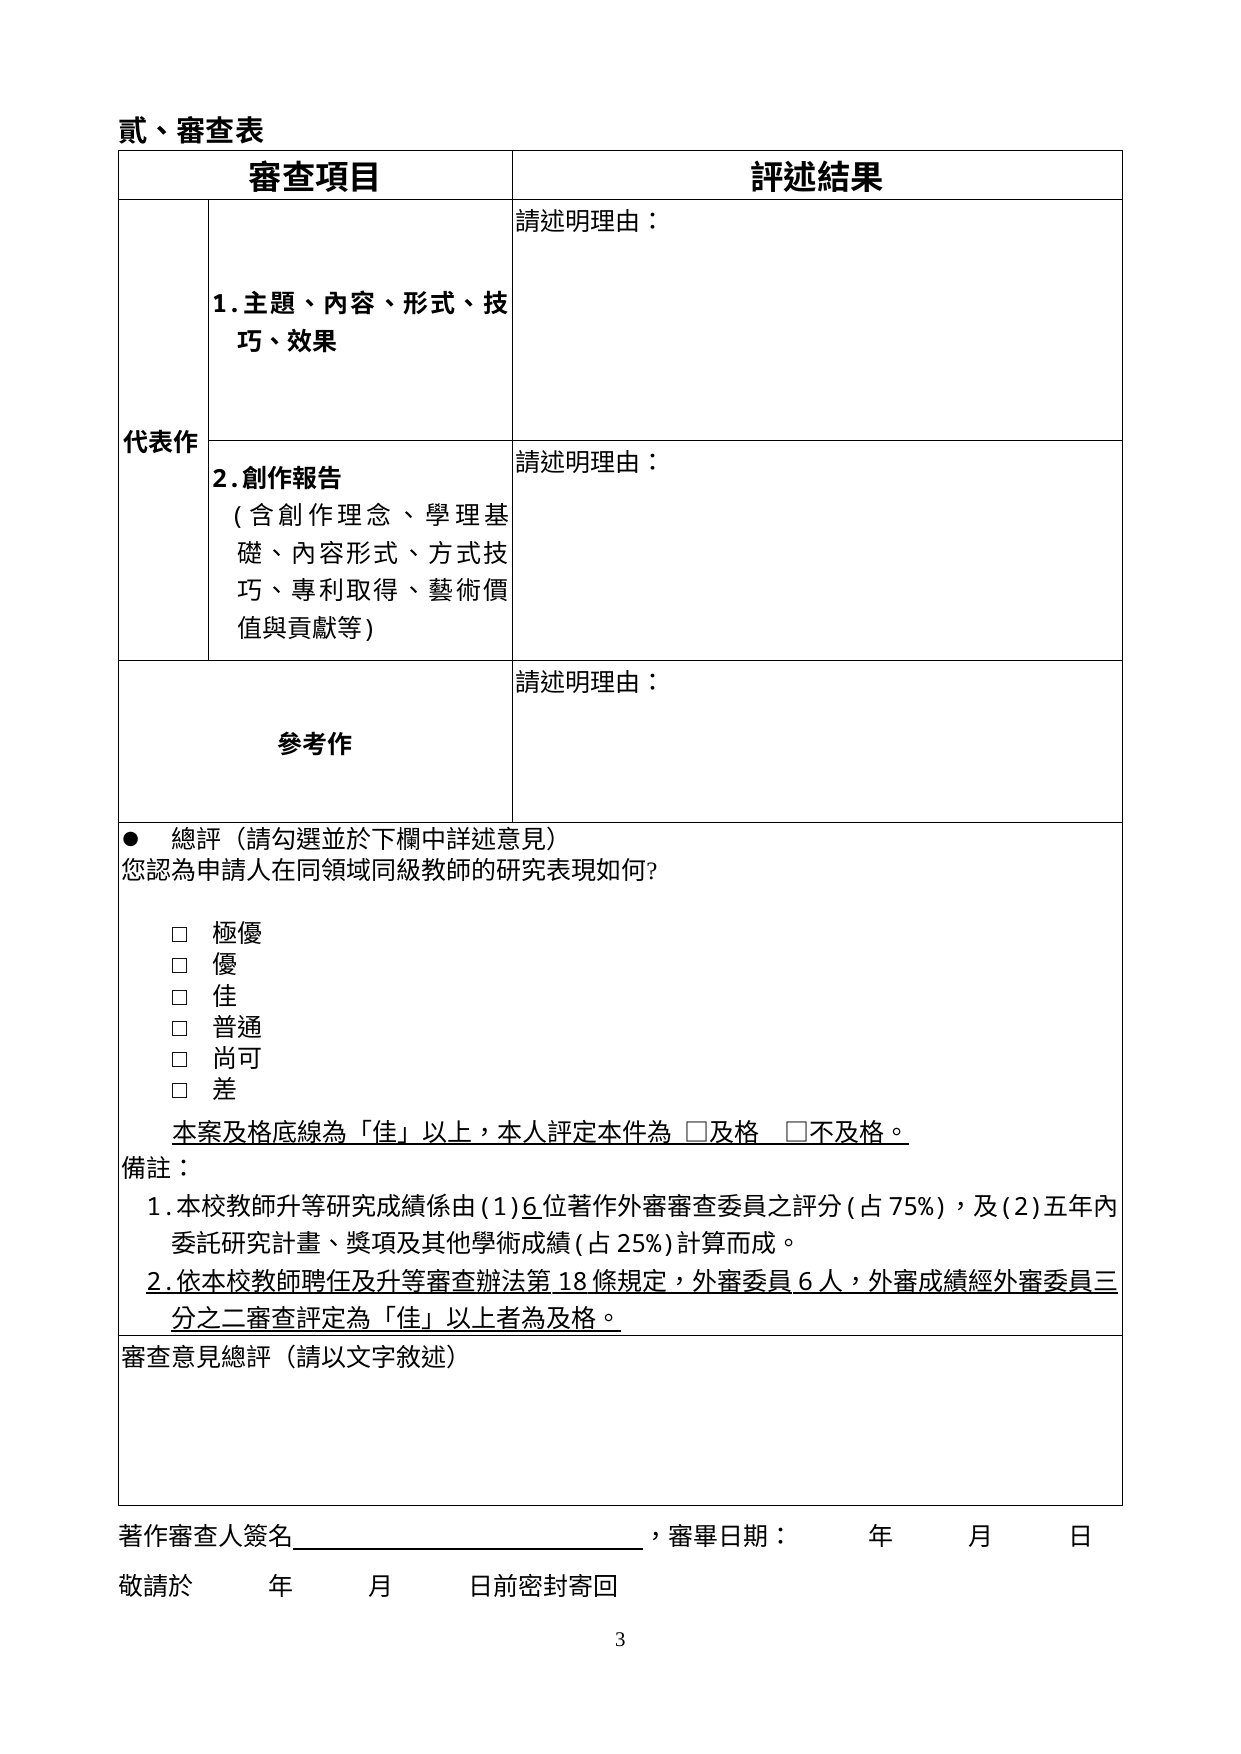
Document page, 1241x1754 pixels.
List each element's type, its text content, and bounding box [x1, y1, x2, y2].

table_header 評述結果 [513, 151, 1122, 199]
text 敬請於 年 月 日前密封寄回 [118, 1556, 1122, 1606]
text 貳、審查表 [118, 108, 1122, 150]
table_cell 審查意見總評（請以文字敘述） [119, 1336, 1122, 1505]
table_cell 1.主題、內容、形式、技巧、效果 [209, 200, 512, 440]
table_cell 請述明理由： [513, 661, 1122, 822]
table_cell 2.創作報告 (含創作理念、學理基礎、內容形式、方式技巧、專利取得、藝術價值與貢獻等) [209, 441, 512, 660]
table_cell 總評（請勾選並於下欄中詳述意見） 您認為申請人在同領域同級教師的研究表現如何? 備註： 1.本校教師升等研究成績係由(1)6位著作外審審查委員之評分(占75%)，及(2)五年內委託研究計畫、獎項及其他學術成績(占25%)計算而成。 2.依本校教師聘任及升等審查辦法第18條規定，外審委員6人，外審成績經外審委員三分之二審查評定為「佳」以上者為及格。 [119, 823, 1122, 1335]
table_header 審查項目 [119, 151, 512, 199]
table_cell 請述明理由： [513, 200, 1122, 440]
text 著作審查人簽名 ，審畢日期： 年 月 日 [118, 1506, 1122, 1556]
table_cell 代表作 [119, 200, 208, 660]
table_cell 請述明理由： [513, 441, 1122, 660]
table_cell 參考作 [119, 661, 512, 822]
